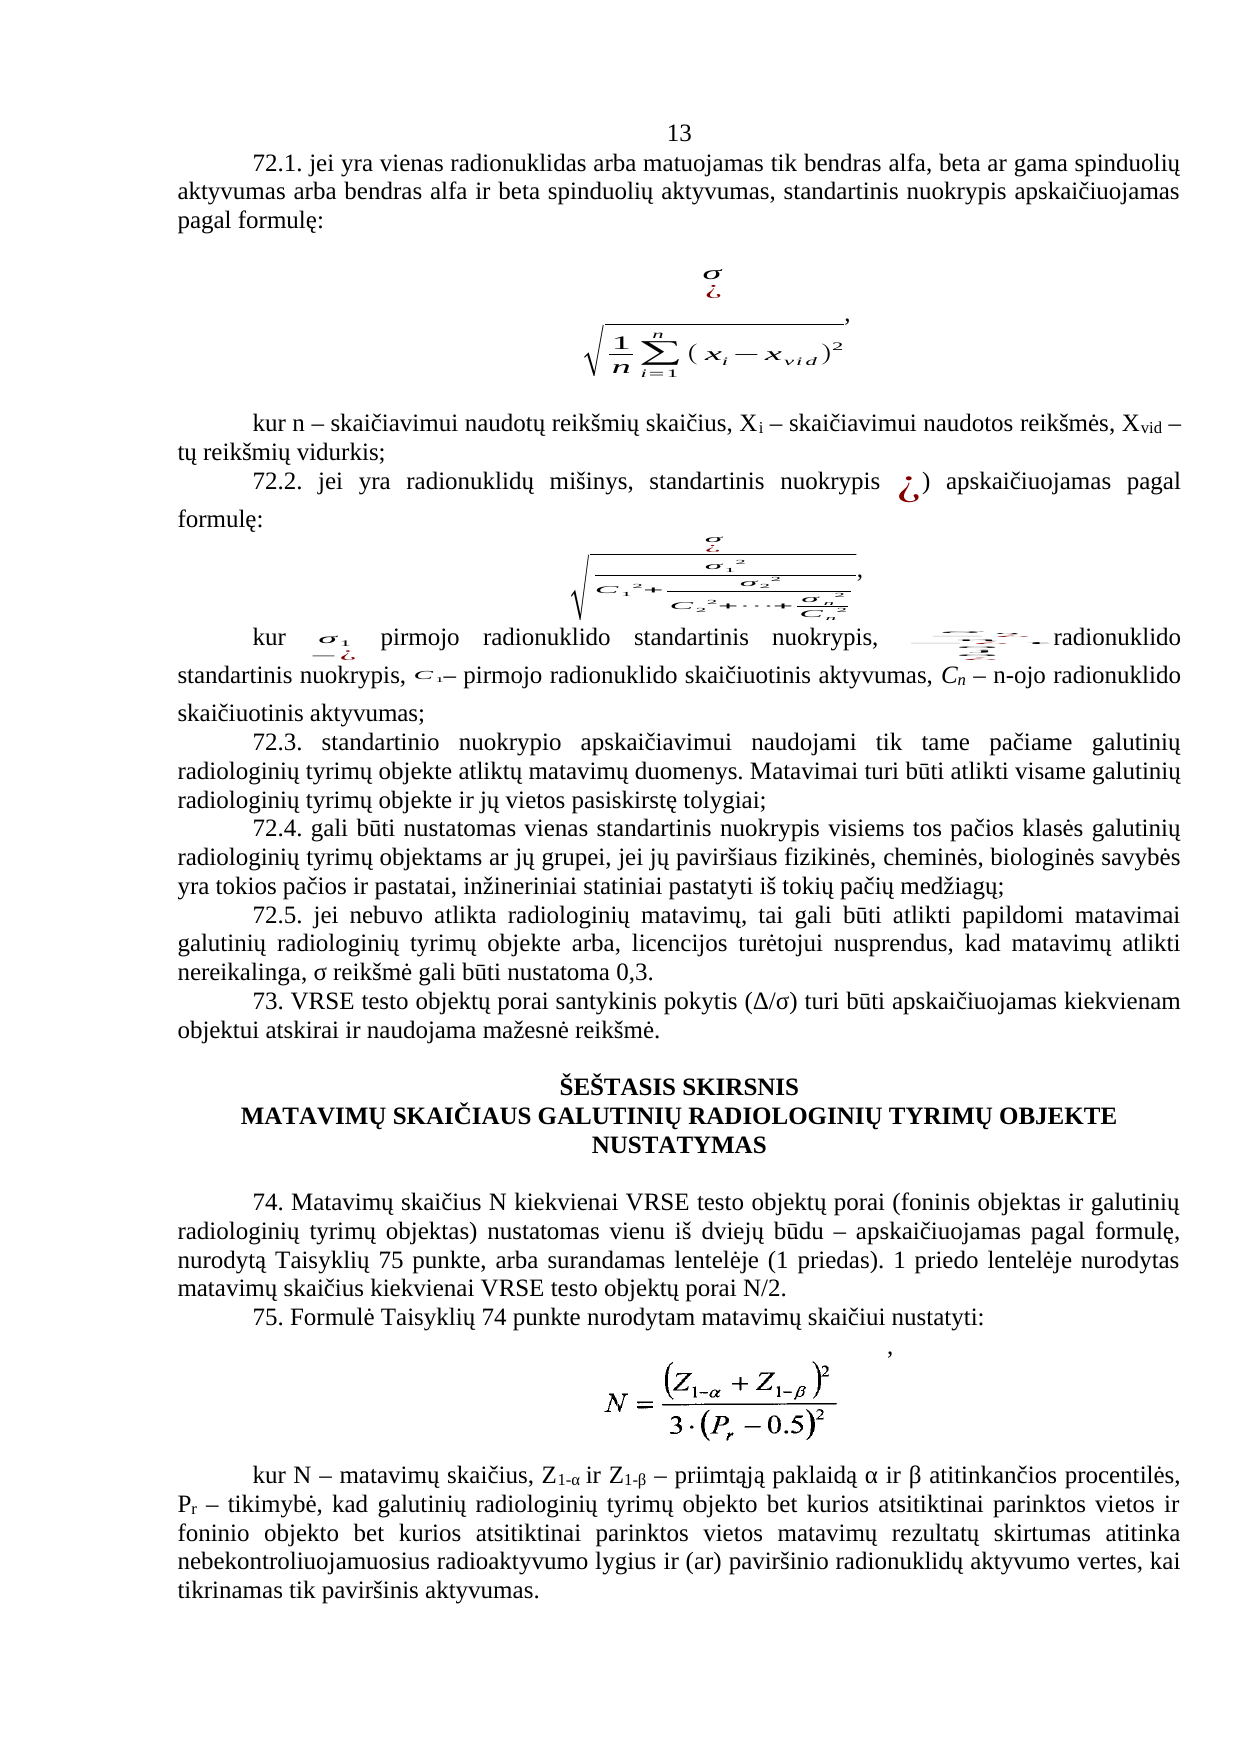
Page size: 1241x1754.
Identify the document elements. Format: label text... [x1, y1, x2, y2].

text 75. Formulė Taisyklių 74 punkte nurodytam matavimų skaičiui nustatyti: [177, 1302, 1181, 1331]
text , [177, 533, 1181, 622]
text , [177, 1331, 1181, 1460]
text kur n – skaičiavimui naudotų reikšmių skaičius, Xi – skaičiavimui naudotos reikšmės, Xvid – tų reikšmių vidurkis; [177, 408, 1181, 466]
text kur pirmojo radionuklido standartinis nuokrypis, radionuklido standartinis nuokrypis, – pirmojo radionuklido skaičiuotinis aktyvumas, Cn – n-ojo radionuklido skaičiuotinis aktyvumas; [177, 622, 1181, 727]
text 74. Matavimų skaičius N kiekvienai VRSE testo objektų porai (foninis objektas ir galutinių radiologinių tyrimų objektas) nustatomas vienu iš dviejų būdu – apskaičiuojamas pagal formulę, nurodytą Taisyklių 75 punkte, arba surandamas lentelėje (1 priedas). 1 priedo lentelėje nurodytas matavimų skaičius kiekvienai VRSE testo objektų porai N/2. [177, 1187, 1181, 1302]
text 72.5. jei nebuvo atlikta radiologinių matavimų, tai gali būti atlikti papildomi matavimai galutinių radiologinių tyrimų objekte arba, licencijos turėtojui nusprendus, kad matavimų atlikti nereikalinga, σ reikšmė gali būti nustatoma 0,3. [177, 900, 1181, 986]
text 72.2. jei yra radionuklidų mišinys, standartinis nuokrypis ) apskaičiuojamas pagal formulę: [177, 466, 1181, 533]
text 72.1. jei yra vienas radionuklidas arba matuojamas tik bendras alfa, beta ar gama spinduolių aktyvumas arba bendras alfa ir beta spinduolių aktyvumas, standartinis nuokrypis apskaičiuojamas pagal formulę: [177, 148, 1181, 234]
text ŠEŠTASIS SKIRSNIS [177, 1072, 1181, 1101]
text MATAVIMŲ SKAIČIAUS GALUTINIŲ RADIOLOGINIŲ TYRIMŲ OBJEKTE NUSTATYMAS [177, 1101, 1181, 1158]
text , [177, 263, 1181, 380]
text 72.4. gali būti nustatomas vienas standartinis nuokrypis visiems tos pačios klasės galutinių radiologinių tyrimų objektams ar jų grupei, jei jų paviršiaus fizikinės, cheminės, biologinės savybės yra tokios pačios ir pastatai, inžineriniai statiniai pastatyti iš tokių pačių medžiagų; [177, 813, 1181, 900]
text 72.3. standartinio nuokrypio apskaičiavimui naudojami tik tame pačiame galutinių radiologinių tyrimų objekte atliktų matavimų duomenys. Matavimai turi būti atlikti visame galutinių radiologinių tyrimų objekte ir jų vietos pasiskirstę tolygiai; [177, 727, 1181, 813]
text kur N – matavimų skaičius, Z1-α ir Z1-β – priimtąją paklaidą α ir β atitinkančios procentilės, Pr – tikimybė, kad galutinių radiologinių tyrimų objekto bet kurios atsitiktinai parinktos vietos ir foninio objekto bet kurios atsitiktinai parinktos vietos matavimų rezultatų skirtumas atitinka nebekontroliuojamuosius radioaktyvumo lygius ir (ar) paviršinio radionuklidų aktyvumo vertes, kai tikrinamas tik paviršinis aktyvumas. [177, 1460, 1181, 1604]
text 73. VRSE testo objektų porai santykinis pokytis (Δ/σ) turi būti apskaičiuojamas kiekvienam objektui atskirai ir naudojama mažesnė reikšmė. [177, 986, 1181, 1043]
